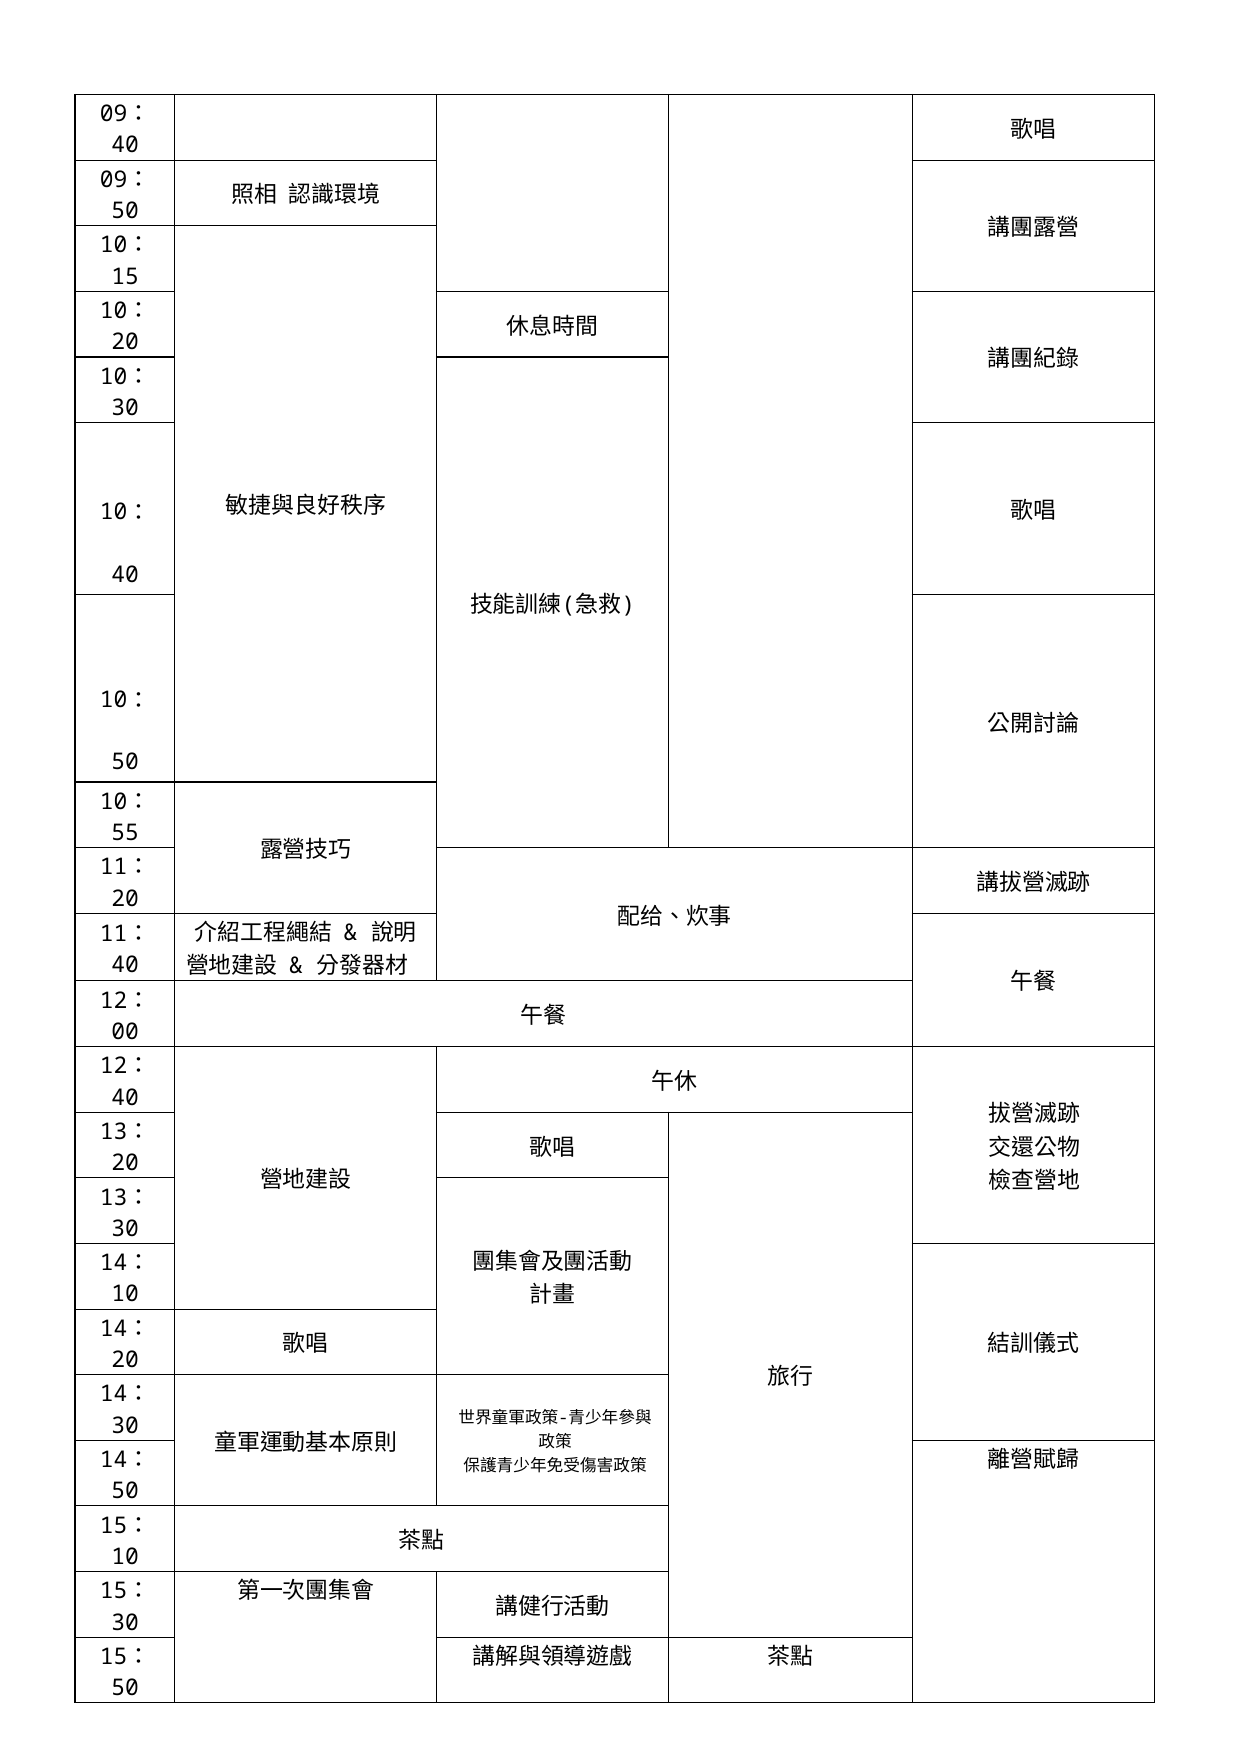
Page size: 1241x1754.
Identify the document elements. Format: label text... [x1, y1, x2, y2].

table_cell 營地建設 [175, 1047, 436, 1308]
table_cell 講團露營 [913, 161, 1154, 291]
table_cell 13：20 [76, 1113, 174, 1177]
table_cell 講拔營滅跡 [913, 848, 1154, 913]
table_cell 09：50 [76, 161, 174, 225]
table_cell 講團紀錄 [913, 292, 1154, 422]
table_cell 第一次團集會 [175, 1572, 436, 1702]
table_cell 歌唱 [913, 95, 1154, 159]
table_cell 15：50 [76, 1638, 174, 1702]
table_cell 14：10 [76, 1244, 174, 1308]
table_cell [437, 95, 668, 291]
table_cell 午餐 [913, 914, 1154, 1046]
table_cell 午休 [437, 1047, 912, 1112]
table_cell 公開討論 [913, 595, 1154, 847]
table_cell 團集會及團活動 計畫 [437, 1178, 668, 1374]
table_cell 技能訓練(急救) [437, 358, 668, 847]
table_cell 拔營滅跡 交還公物 檢查營地 [913, 1047, 1154, 1243]
table_cell 世界童軍政策-青少年參與政策 保護青少年免受傷害政策 [437, 1375, 668, 1505]
table_cell 10：55 [76, 783, 174, 847]
table_cell 介紹工程繩結 & 說明 營地建設 & 分發器材 [175, 914, 436, 980]
table_cell 15：10 [76, 1506, 174, 1571]
table_cell 歌唱 [175, 1310, 436, 1374]
table_cell 配给、炊事 [437, 848, 912, 980]
table_cell 講解與領導遊戲 [437, 1638, 668, 1702]
table_cell 14：50 [76, 1441, 174, 1505]
table_cell [175, 95, 436, 159]
table_cell 10：30 [76, 358, 174, 422]
table_cell 12：40 [76, 1047, 174, 1112]
table_cell 13：30 [76, 1178, 174, 1243]
table_cell 講健行活動 [437, 1572, 668, 1637]
table_cell 歌唱 [437, 1113, 668, 1177]
table_cell 歌唱 [913, 423, 1154, 594]
table_cell 09：40 [76, 95, 174, 159]
table_cell 10：15 [76, 226, 174, 291]
table_cell 茶點 [175, 1506, 668, 1571]
table_cell 童軍運動基本原則 [175, 1375, 436, 1505]
table_cell 照相 認識環境 [175, 161, 436, 225]
table_cell 12：00 [76, 981, 174, 1046]
table_cell 11：40 [76, 914, 174, 980]
table_cell 旅行 [669, 1113, 912, 1637]
table_cell 10：50 [76, 595, 174, 781]
table_cell 午餐 [175, 981, 912, 1046]
table_cell 11：20 [76, 848, 174, 913]
table_cell 10：20 [76, 292, 174, 356]
table_cell 離營賦歸 [913, 1441, 1154, 1702]
table_cell 結訓儀式 [913, 1244, 1154, 1440]
table_cell 15：30 [76, 1572, 174, 1637]
table_cell 茶點 [669, 1638, 912, 1702]
table_cell 露營技巧 [175, 783, 436, 913]
table_cell 休息時間 [437, 292, 668, 356]
table_cell 14：30 [76, 1375, 174, 1440]
table_cell 敏捷與良好秩序 [175, 226, 436, 781]
table_cell 14：20 [76, 1310, 174, 1374]
table_cell [669, 95, 912, 847]
table_cell 10：40 [76, 423, 174, 594]
